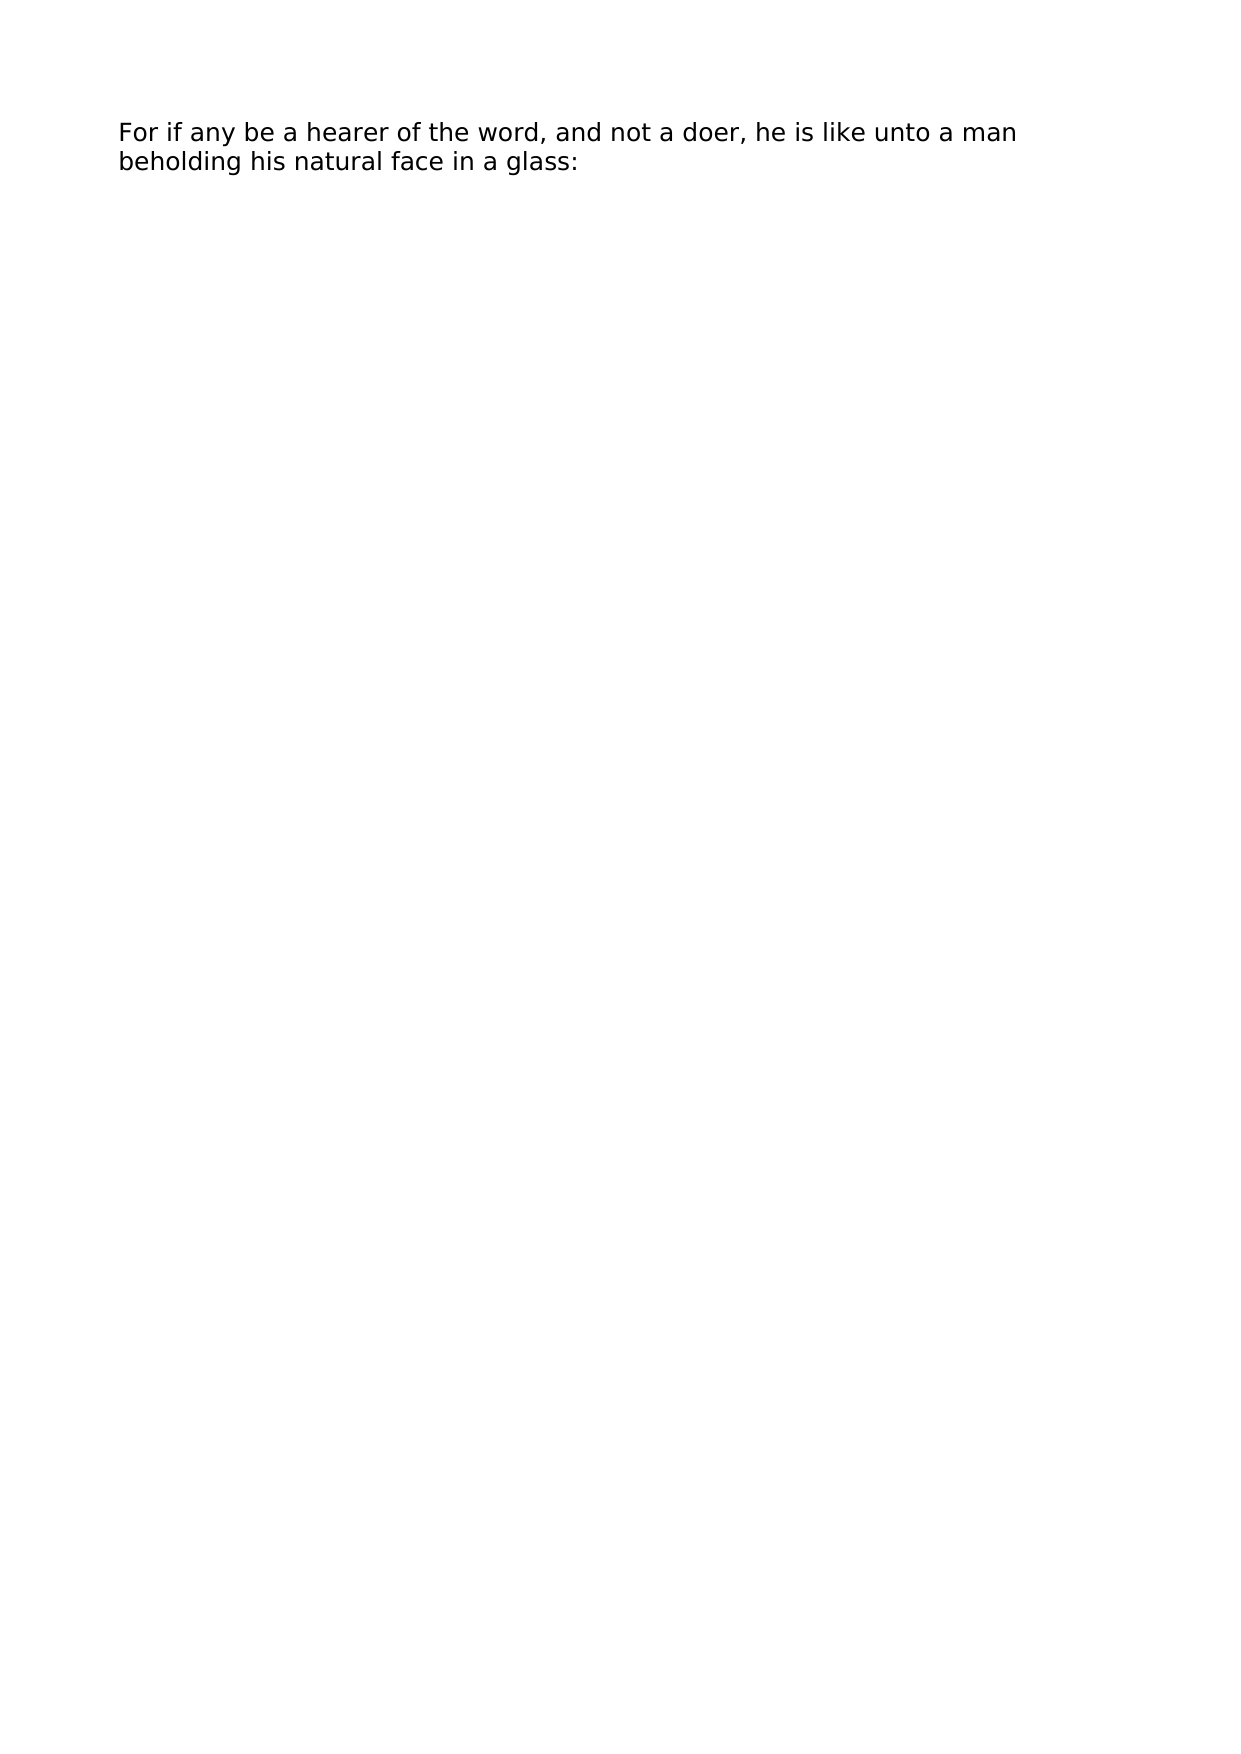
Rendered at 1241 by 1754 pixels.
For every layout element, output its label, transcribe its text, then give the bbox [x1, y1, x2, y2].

text For if any be a hearer of the word, and not a doer, he is like unto a man beholding his natural face in a glass: [118, 118, 1122, 176]
